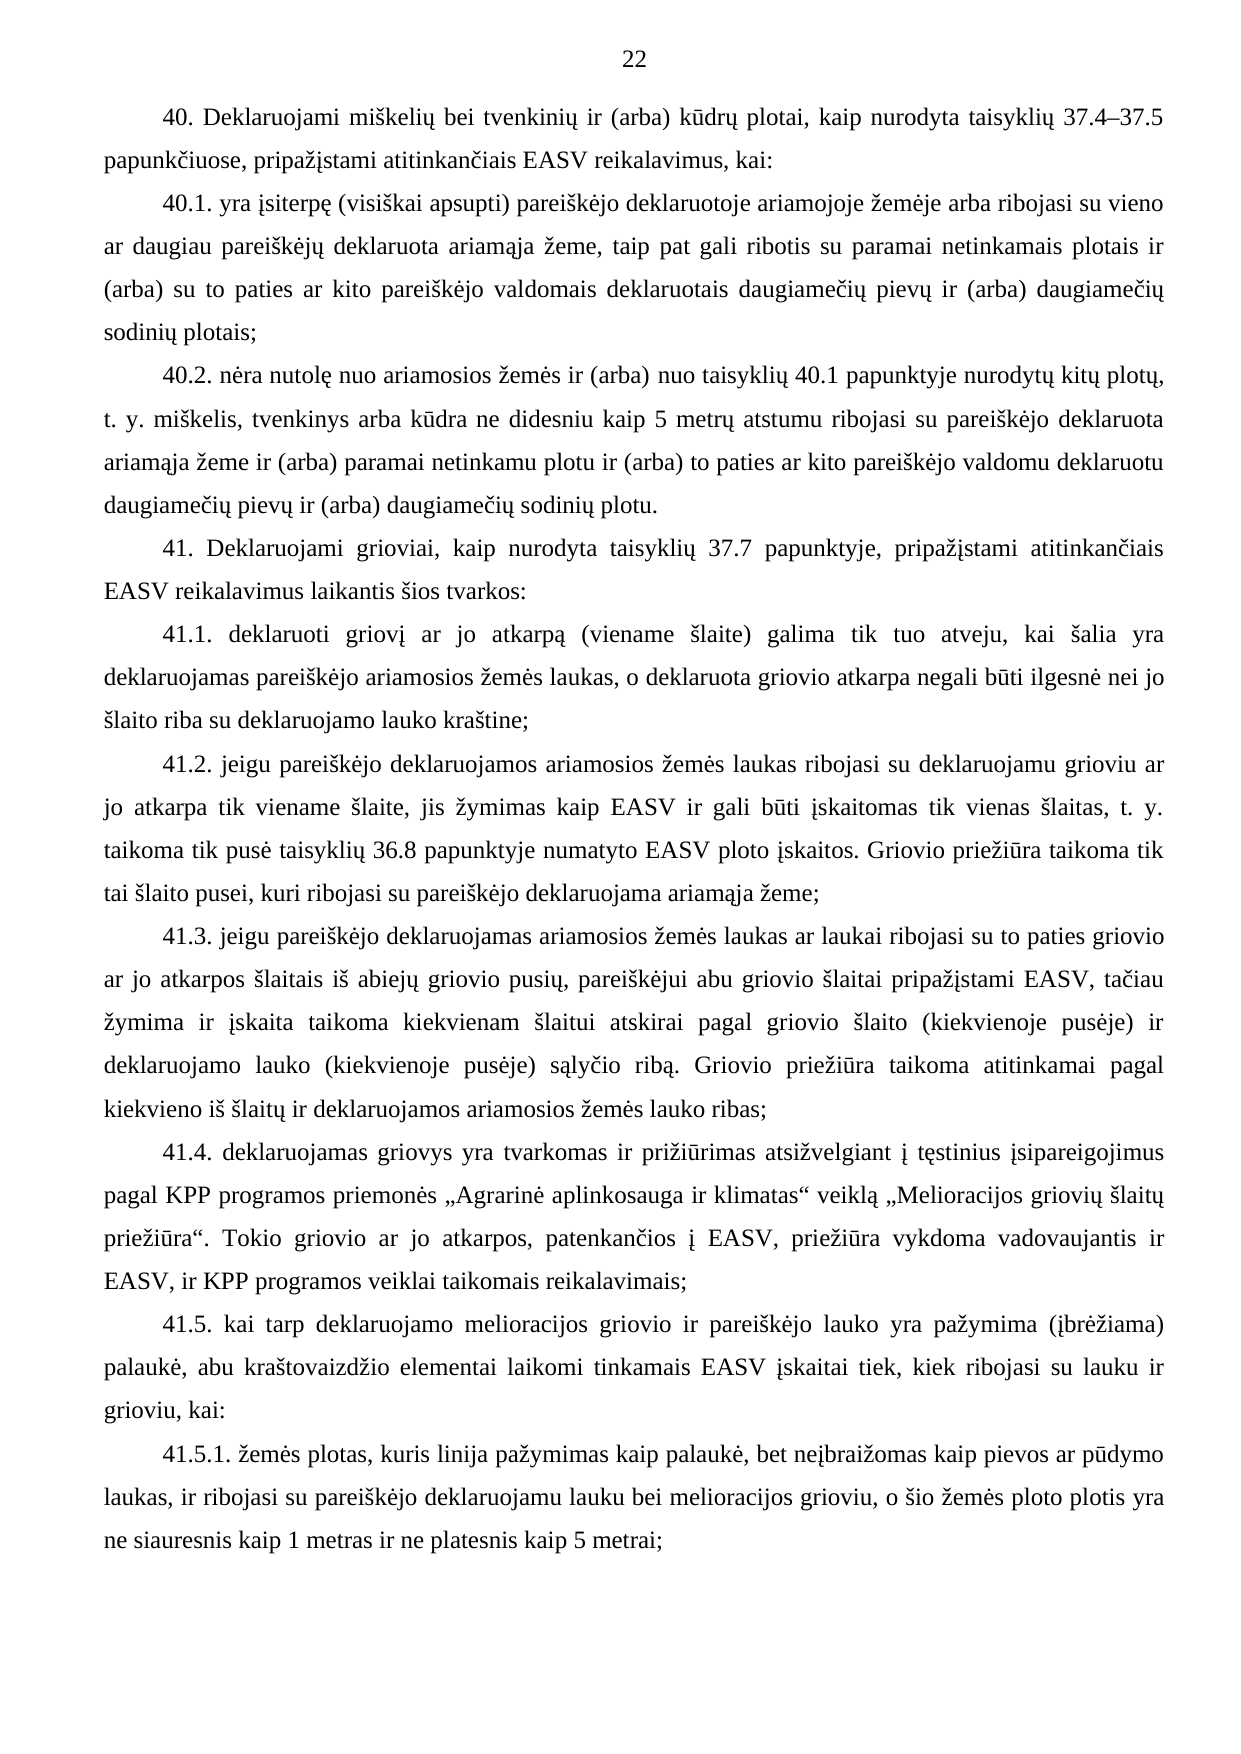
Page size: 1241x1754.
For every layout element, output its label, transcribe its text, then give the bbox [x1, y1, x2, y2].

text 41.4. deklaruojamas griovys yra tvarkomas ir prižiūrimas atsižvelgiant į tęstinius įsipareigojimus pagal KPP programos priemonės „Agrarinė aplinkosauga ir klimatas“ veiklą „Melioracijos griovių šlaitų priežiūra“. Tokio griovio ar jo atkarpos, patenkančios į EASV, priežiūra vykdoma vadovaujantis ir EASV, ir KPP programos veiklai taikomais reikalavimais; [103, 1137, 1165, 1295]
text 40.2. nėra nutolę nuo ariamosios žemės ir (arba) nuo taisyklių 40.1 papunktyje nurodytų kitų plotų, t. y. miškelis, tvenkinys arba kūdra ne didesniu kaip 5 metrų atstumu ribojasi su pareiškėjo deklaruota ariamąja žeme ir (arba) paramai netinkamu plotu ir (arba) to paties ar kito pareiškėjo valdomu deklaruotu daugiamečių pievų ir (arba) daugiamečių sodinių plotu. [103, 361, 1165, 519]
text 41.1. deklaruoti griovį ar jo atkarpą (viename šlaite) galima tik tuo atveju, kai šalia yra deklaruojamas pareiškėjo ariamosios žemės laukas, o deklaruota griovio atkarpa negali būti ilgesnė nei jo šlaito riba su deklaruojamo lauko kraštine; [103, 619, 1165, 734]
text 41. Deklaruojami grioviai, kaip nurodyta taisyklių 37.7 papunktyje, pripažįstami atitinkančiais EASV reikalavimus laikantis šios tvarkos: [103, 533, 1165, 605]
text 40. Deklaruojami miškelių bei tvenkinių ir (arba) kūdrų plotai, kaip nurodyta taisyklių 37.4–37.5 papunkčiuose, pripažįstami atitinkančiais EASV reikalavimus, kai: [103, 102, 1165, 174]
text 41.5.1. žemės plotas, kuris linija pažymimas kaip palaukė, bet neįbraižomas kaip pievos ar pūdymo laukas, ir ribojasi su pareiškėjo deklaruojamu lauku bei melioracijos grioviu, o šio žemės ploto plotis yra ne siauresnis kaip 1 metras ir ne platesnis kaip 5 metrai; [103, 1439, 1165, 1554]
text 41.2. jeigu pareiškėjo deklaruojamos ariamosios žemės laukas ribojasi su deklaruojamu grioviu ar jo atkarpa tik viename šlaite, jis žymimas kaip EASV ir gali būti įskaitomas tik vienas šlaitas, t. y. taikoma tik pusė taisyklių 36.8 papunktyje numatyto EASV ploto įskaitos. Griovio priežiūra taikoma tik tai šlaito pusei, kuri ribojasi su pareiškėjo deklaruojama ariamąja žeme; [103, 749, 1165, 907]
text 40.1. yra įsiterpę (visiškai apsupti) pareiškėjo deklaruotoje ariamojoje žemėje arba ribojasi su vieno ar daugiau pareiškėjų deklaruota ariamąja žeme, taip pat gali ribotis su paramai netinkamais plotais ir (arba) su to paties ar kito pareiškėjo valdomais deklaruotais daugiamečių pievų ir (arba) daugiamečių sodinių plotais; [103, 188, 1165, 346]
text 41.3. jeigu pareiškėjo deklaruojamas ariamosios žemės laukas ar laukai ribojasi su to paties griovio ar jo atkarpos šlaitais iš abiejų griovio pusių, pareiškėjui abu griovio šlaitai pripažįstami EASV, tačiau žymima ir įskaita taikoma kiekvienam šlaitui atskirai pagal griovio šlaito (kiekvienoje pusėje) ir deklaruojamo lauko (kiekvienoje pusėje) sąlyčio ribą. Griovio priežiūra taikoma atitinkamai pagal kiekvieno iš šlaitų ir deklaruojamos ariamosios žemės lauko ribas; [103, 921, 1165, 1122]
text 41.5. kai tarp deklaruojamo melioracijos griovio ir pareiškėjo lauko yra pažymima (įbrėžiama) palaukė, abu kraštovaizdžio elementai laikomi tinkamais EASV įskaitai tiek, kiek ribojasi su lauku ir grioviu, kai: [103, 1309, 1165, 1424]
